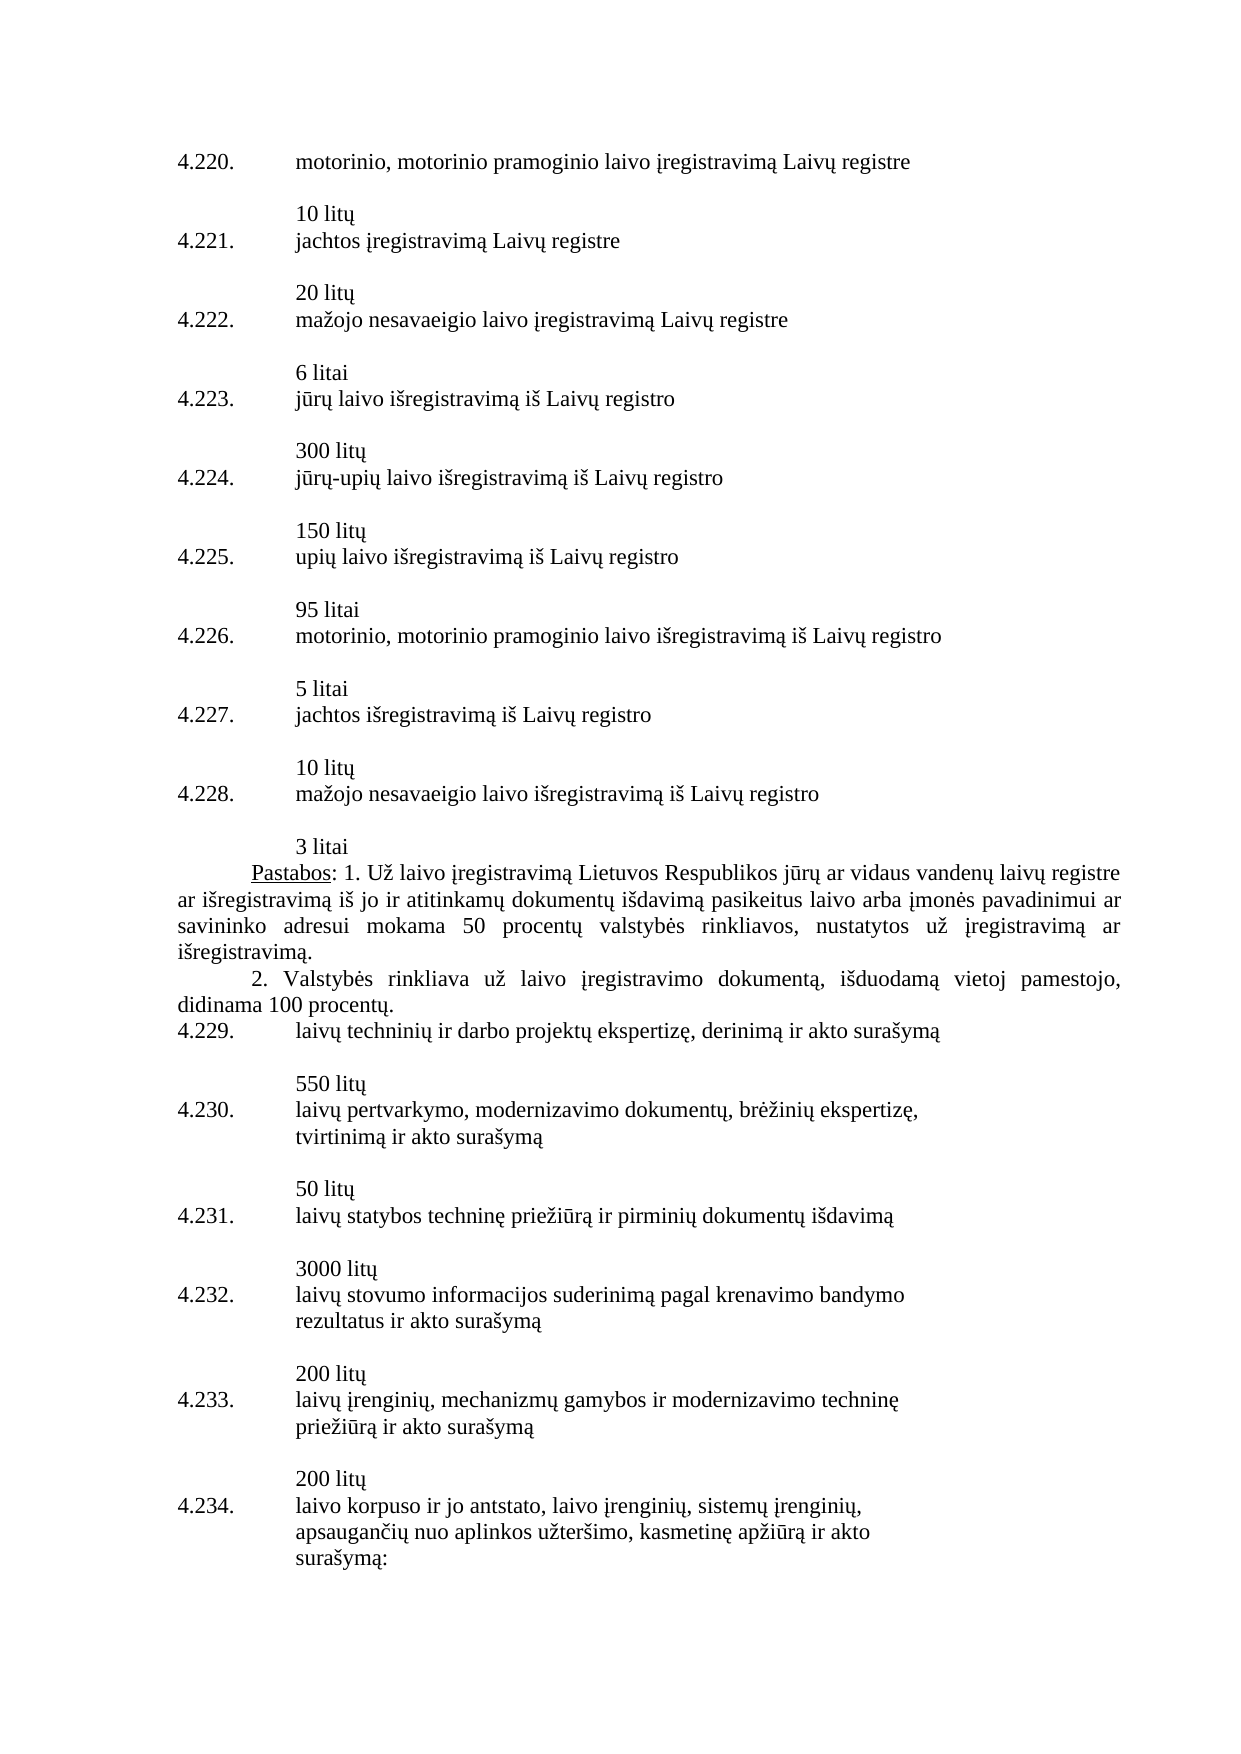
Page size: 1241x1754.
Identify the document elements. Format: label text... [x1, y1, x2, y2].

text 4.232. laivų stovumo informacijos suderinimą pagal krenavimo bandymo rezultatus ir akto surašymą 200 litų [177, 1281, 945, 1386]
text 4.220. motorinio, motorinio pramoginio laivo įregistravimą Laivų registre 10 litų [177, 148, 945, 227]
text 2. Valstybės rinkliava už laivo įregistravimo dokumentą, išduodamą vietoj pamestojo, didinama 100 procentų. [177, 965, 1122, 1017]
text 4.229. laivų techninių ir darbo projektų ekspertizę, derinimą ir akto surašymą 550 litų [177, 1017, 945, 1096]
text 4.221. jachtos įregistravimą Laivų registre 20 litų [177, 227, 945, 306]
text 4.228. mažojo nesavaeigio laivo išregistravimą iš Laivų registro 3 litai [177, 780, 945, 859]
text 4.233. laivų įrenginių, mechanizmų gamybos ir modernizavimo techninę priežiūrą ir akto surašymą 200 litų [177, 1386, 945, 1492]
text 4.226. motorinio, motorinio pramoginio laivo išregistravimą iš Laivų registro 5 litai [177, 622, 945, 701]
text 4.222. mažojo nesavaeigio laivo įregistravimą Laivų registre 6 litai [177, 306, 945, 385]
text 4.227. jachtos išregistravimą iš Laivų registro 10 litų [177, 701, 945, 780]
text Pastabos: 1. Už laivo įregistravimą Lietuvos Respublikos jūrų ar vidaus vandenų laivų registre ar išregistravimą iš jo ir atitinkamų dokumentų išdavimą pasikeitus laivo arba įmonės pavadinimui ar savininko adresui mokama 50 procentų valstybės rinkliavos, nustatytos už įregistravimą ar išregistravimą. [177, 859, 1122, 965]
text 4.224. jūrų-upių laivo išregistravimą iš Laivų registro 150 litų [177, 464, 945, 543]
text 4.225. upių laivo išregistravimą iš Laivų registro 95 litai [177, 543, 945, 622]
text 4.223. jūrų laivo išregistravimą iš Laivų registro 300 litų [177, 385, 945, 464]
text 4.230. laivų pertvarkymo, modernizavimo dokumentų, brėžinių ekspertizę, tvirtinimą ir akto surašymą 50 litų [177, 1096, 945, 1202]
text 4.234. laivo korpuso ir jo antstato, laivo įrenginių, sistemų įrenginių, apsaugančių nuo aplinkos užteršimo, kasmetinę apžiūrą ir akto surašymą: [177, 1492, 945, 1571]
text 4.231. laivų statybos techninę priežiūrą ir pirminių dokumentų išdavimą 3000 litų [177, 1202, 945, 1281]
